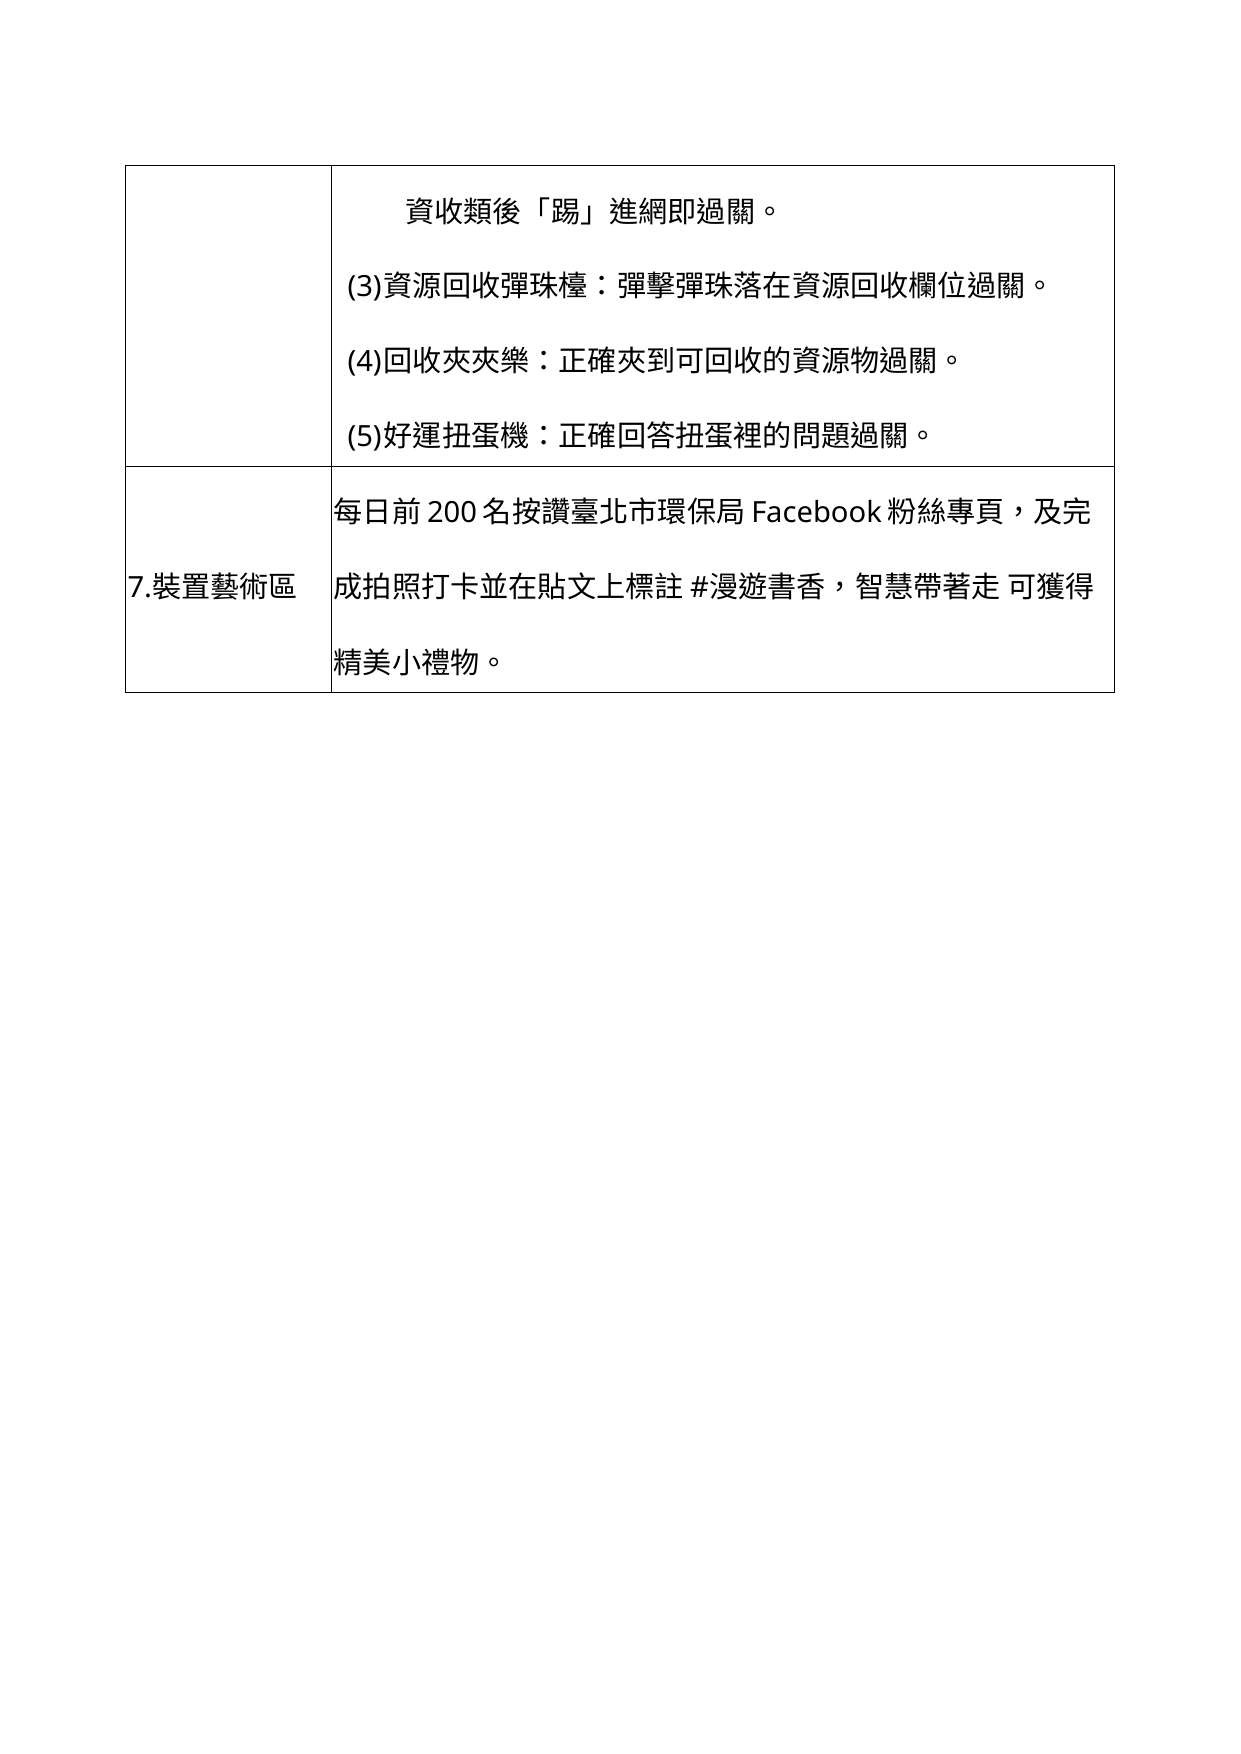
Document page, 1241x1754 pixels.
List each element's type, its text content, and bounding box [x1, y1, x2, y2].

table_cell [126, 166, 331, 466]
table_cell 資收類後「踢」進網即過關。 資源回收彈珠檯：彈擊彈珠落在資源回收欄位過關。 回收夾夾樂：正確夾到可回收的資源物過關。 好運扭蛋機：正確回答扭蛋裡的問題過關。 [332, 166, 1114, 466]
table_cell 每日前200名按讚臺北市環保局Facebook粉絲專頁，及完成拍照打卡並在貼文上標註 #漫遊書香，智慧帶著走 可獲得精美小禮物。 [332, 467, 1114, 692]
table_cell 7.裝置藝術區 [126, 467, 331, 692]
